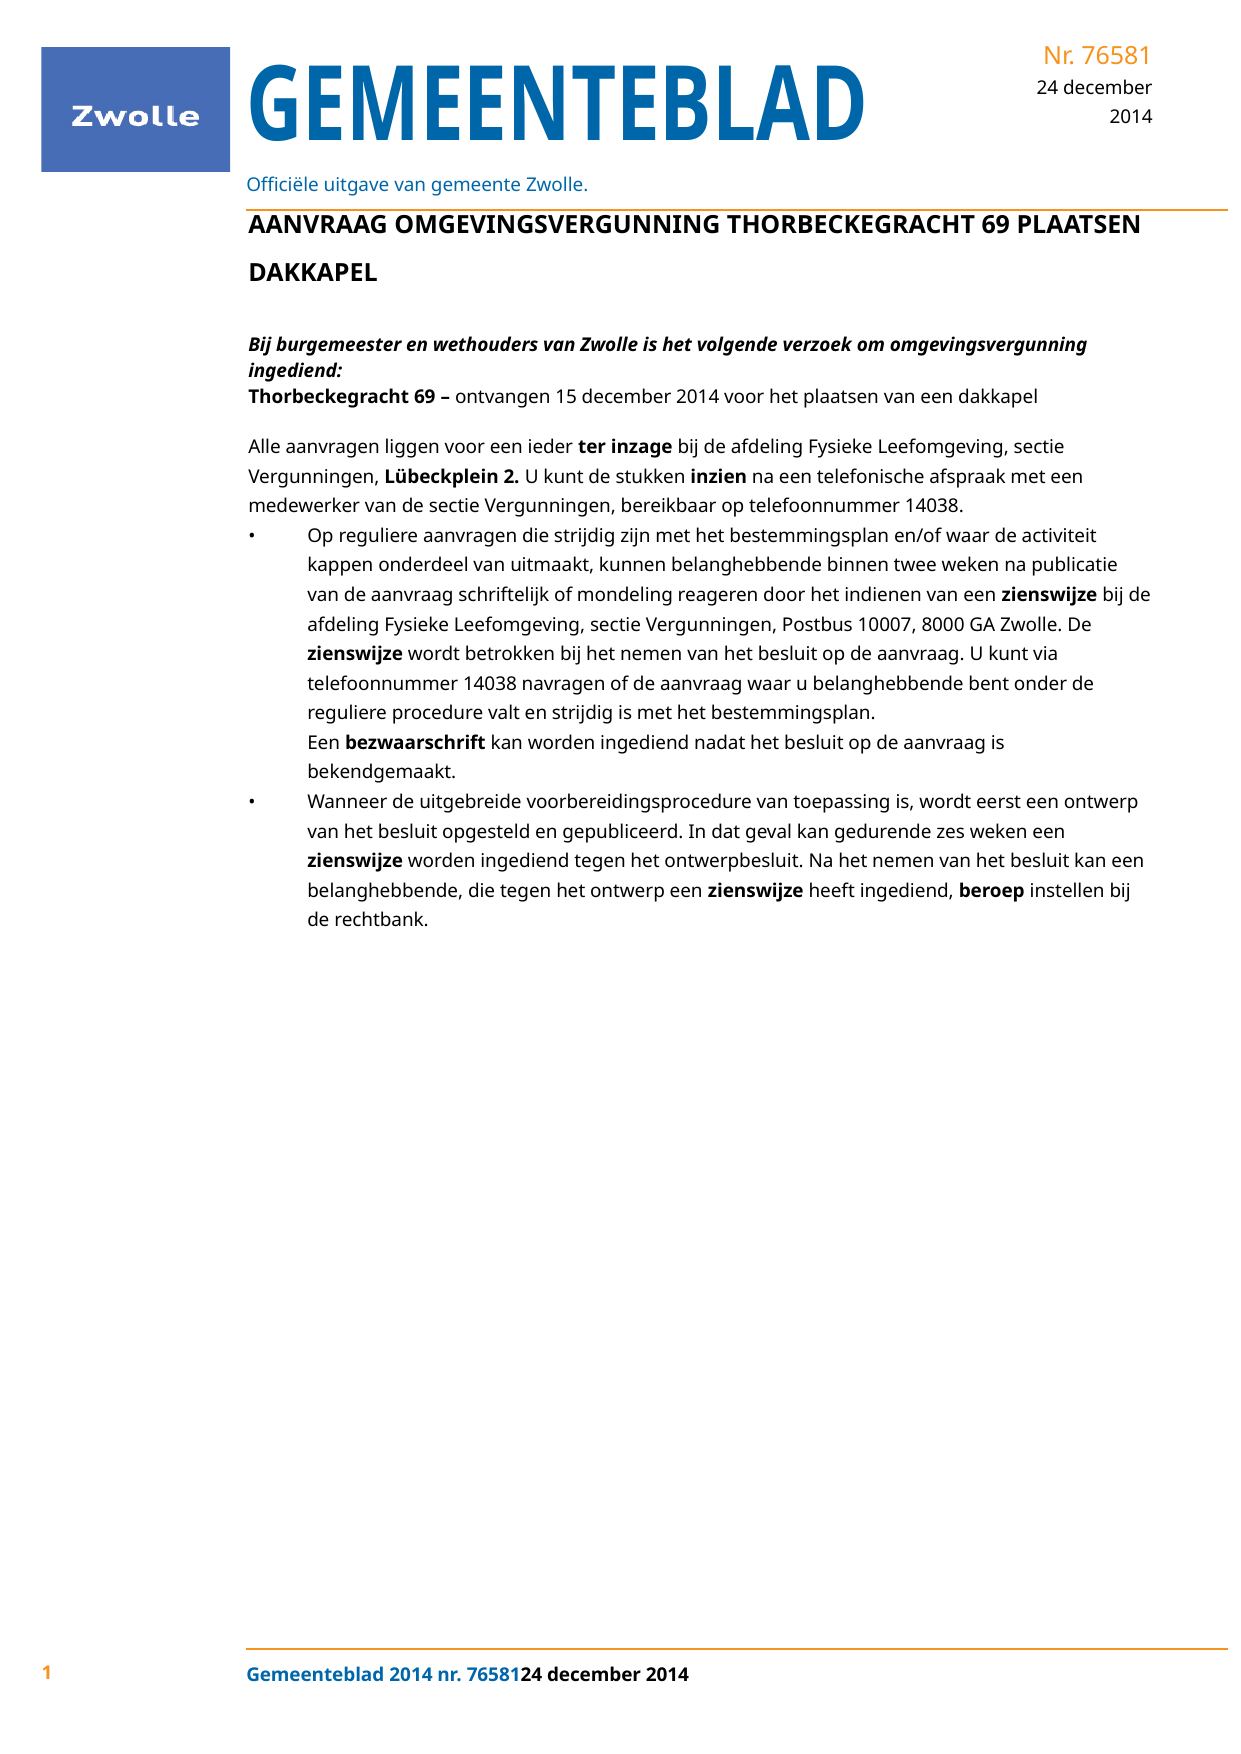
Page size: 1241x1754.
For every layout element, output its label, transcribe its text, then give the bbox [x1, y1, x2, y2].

text Alle aanvragen liggen voor een ieder ter inzage bij de afdeling Fysieke Leefomgeving, sectie Vergunningen, Lübeckplein 2. U kunt de stukken inzien na een telefonische afspraak met een medewerker van de sectie Vergunningen, bereikbaar op telefoonnummer 14038. [248, 433, 1152, 518]
list Een bezwaarschrift kan worden ingediend nadat het besluit op de aanvraag is bekendgemaakt. [248, 729, 1152, 784]
picture [41, 47, 231, 172]
text Thorbeckegracht 69 – ontvangen 15 december 2014 voor het plaatsen van een dakkapel [248, 383, 1152, 409]
list Op reguliere aanvragen die strijdig zijn met het bestemmingsplan en/of waar de activiteit kappen onderdeel van uitmaakt, kunnen belanghebbende binnen twee weken na publicatie van de aanvraag schriftelijk of mondeling reageren door het indienen van een zienswijze bij de afdeling Fysieke Leefomgeving, sectie Vergunningen, Postbus 10007, 8000 GA Zwolle. De zienswijze wordt betrokken bij het nemen van het besluit op de aanvraag. U kunt via telefoonnummer 14038 navragen of de aanvraag waar u belanghebbende bent onder de reguliere procedure valt en strijdig is met het bestemmingsplan. [248, 522, 1152, 725]
text AANVRAAG OMGEVINGSVERGUNNING THORBECKEGRACHT 69 PLAATSEN DAKKAPEL [248, 211, 1152, 288]
text Bij burgemeester en wethouders van Zwolle is het volgende verzoek om omgevingsvergunning ingediend: [248, 331, 1152, 383]
list Wanneer de uitgebreide voorbereidingsprocedure van toepassing is, wordt eerst een ontwerp van het besluit opgesteld en gepubliceerd. In dat geval kan gedurende zes weken een zienswijze worden ingediend tegen het ontwerpbesluit. Na het nemen van het besluit kan een belanghebbende, die tegen het ontwerp een zienswijze heeft ingediend, beroep instellen bij de rechtbank. [248, 788, 1152, 932]
